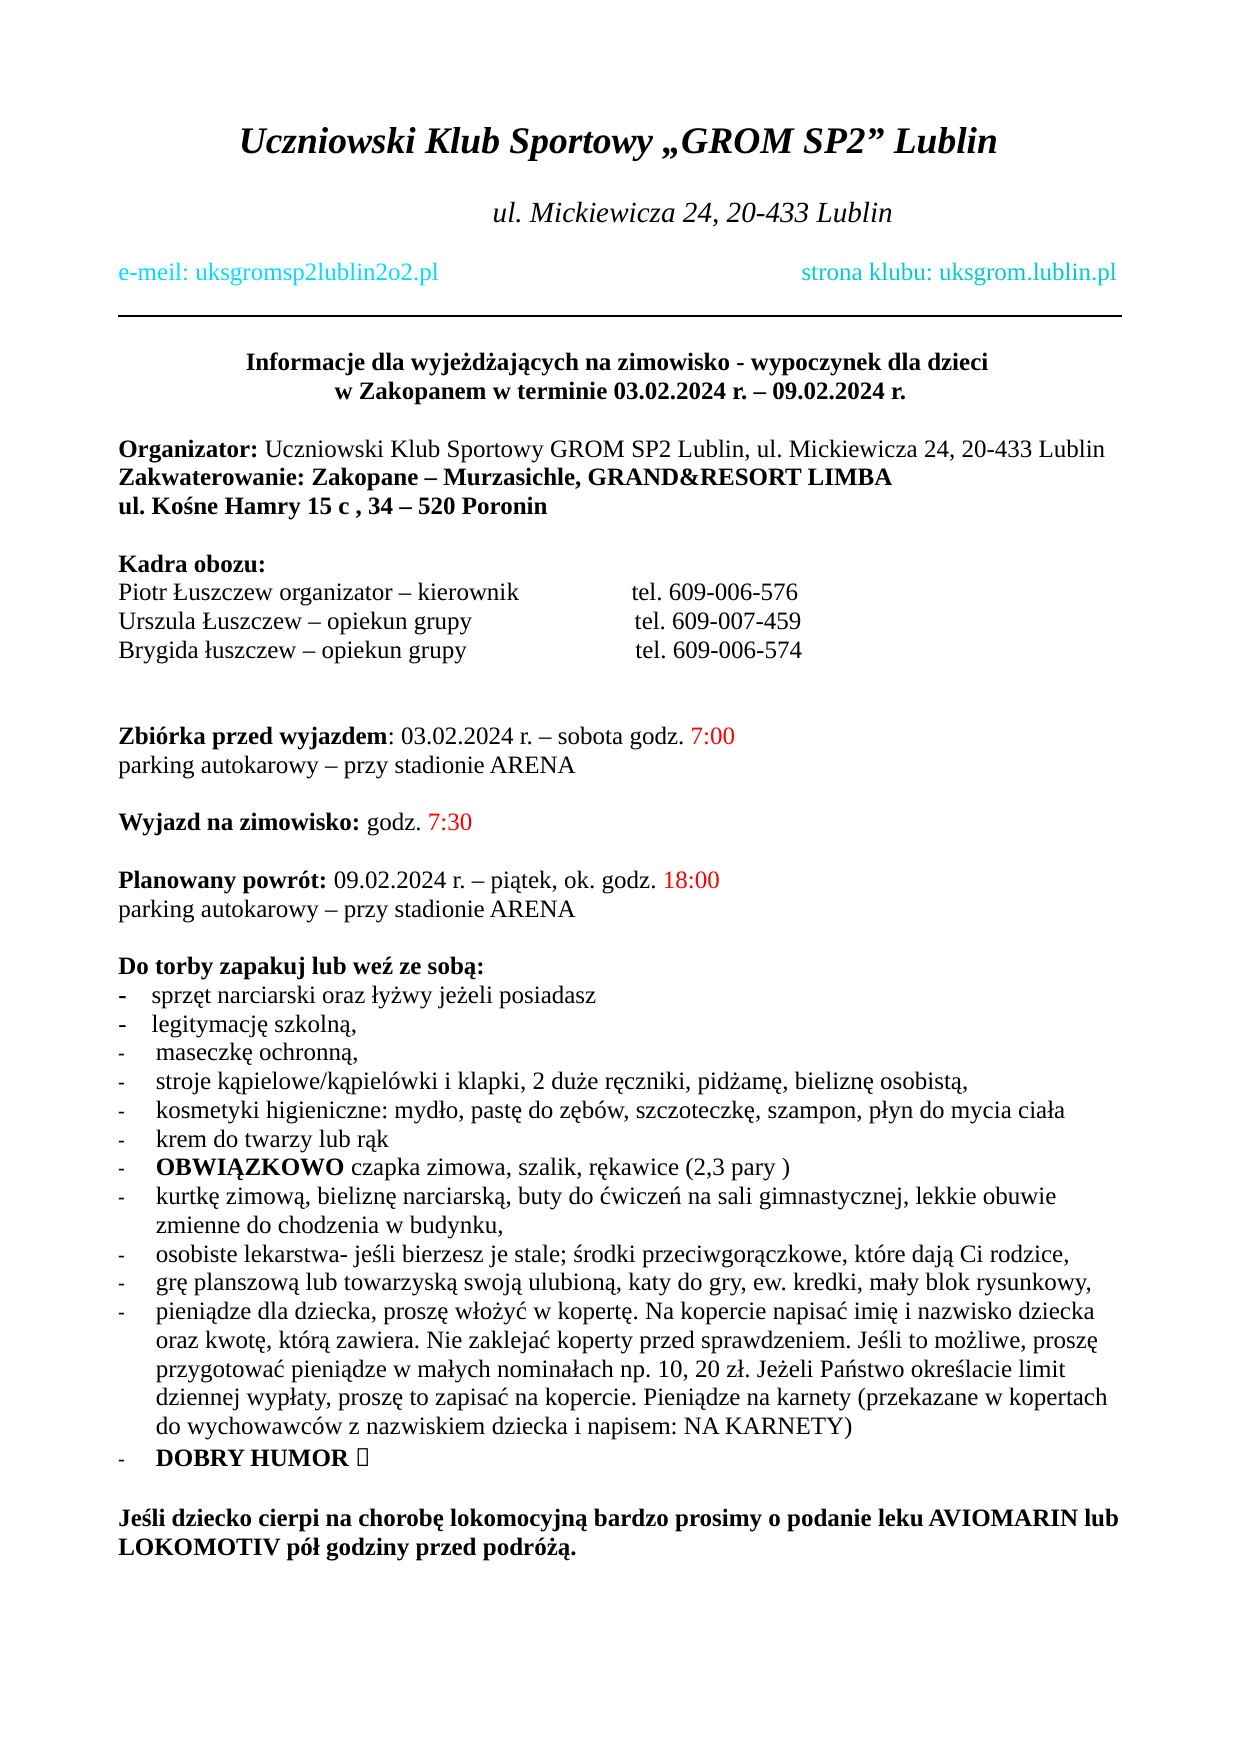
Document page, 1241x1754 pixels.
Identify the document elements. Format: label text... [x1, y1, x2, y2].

list krem do twarzy lub rąk [118, 1124, 1122, 1152]
list DOBRY HUMOR  [118, 1440, 1122, 1474]
text Organizator: Uczniowski Klub Sportowy GROM SP2 Lublin, ul. Mickiewicza 24, 20-433 Lublin [118, 434, 1122, 462]
list kurtkę zimową, bieliznę narciarską, buty do ćwiczeń na sali gimnastycznej, lekkie obuwie zmienne do chodzenia w budynku, [118, 1181, 1122, 1239]
text parking autokarowy – przy stadionie ARENA [118, 750, 1122, 779]
text - sprzęt narciarski oraz łyżwy jeżeli posiadasz [118, 980, 1122, 1009]
text Zbiórka przed wyjazdem: 03.02.2024 r. – sobota godz. 7:00 [118, 721, 1122, 750]
list OBWIĄZKOWO czapka zimowa, szalik, rękawice (2,3 pary ) [118, 1152, 1122, 1181]
text Urszula Łuszczew – opiekun grupy tel. 609-007-459 [118, 606, 1122, 635]
list stroje kąpielowe/kąpielówki i klapki, 2 duże ręczniki, pidżamę, bieliznę osobistą, [118, 1066, 1122, 1095]
list osobiste lekarstwa- jeśli bierzesz je stale; środki przeciwgorączkowe, które dają Ci rodzice, [118, 1239, 1122, 1267]
text Uczniowski Klub Sportowy „GROM SP2” Lublin [118, 118, 1122, 161]
text Jeśli dziecko cierpi na chorobę lokomocyjną bardzo prosimy o podanie leku AVIOMARIN lub LOKOMOTIV pół godziny przed podróżą. [118, 1503, 1122, 1560]
text ul. Mickiewicza 24, 20-433 Lublin [192, 195, 1122, 228]
text Wyjazd na zimowisko: godz. 7:30 [118, 807, 1122, 836]
text Brygida łuszczew – opiekun grupy tel. 609-006-574 [118, 635, 1122, 664]
list pieniądze dla dziecka, proszę włożyć w kopertę. Na kopercie napisać imię i nazwisko dziecka oraz kwotę, którą zawiera. Nie zaklejać koperty przed sprawdzeniem. Jeśli to możliwe, proszę przygotować pieniądze w małych nominałach np. 10, 20 zł. Jeżeli Państwo określacie limit dziennej wypłaty, proszę to zapisać na kopercie. Pieniądze na karnety (przekazane w kopertach do wychowawców z nazwiskiem dziecka i napisem: NA KARNETY) [118, 1296, 1122, 1440]
text Informacje dla wyjeżdżających na zimowisko - wypoczynek dla dzieci w Zakopanem w terminie 03.02.2024 r. – 09.02.2024 r. [118, 347, 1122, 405]
list grę planszową lub towarzyską swoją ulubioną, katy do gry, ew. kredki, mały blok rysunkowy, [118, 1267, 1122, 1296]
text parking autokarowy – przy stadionie ARENA [118, 894, 1122, 922]
list kosmetyki higieniczne: mydło, pastę do zębów, szczoteczkę, szampon, płyn do mycia ciała [118, 1095, 1122, 1124]
list maseczkę ochronną, [118, 1037, 1122, 1066]
text Zakwaterowanie: Zakopane – Murzasichle, GRAND&RESORT LIMBA ul. Kośne Hamry 15 c , 34 – 520 Poronin [118, 462, 1122, 520]
text Piotr Łuszczew organizator – kierownik tel. 609-006-576 [118, 577, 1122, 606]
text e-meil: uksgromsp2lublin2o2.pl strona klubu: uksgrom.lublin.pl [118, 257, 1122, 286]
text Planowany powrót: 09.02.2024 r. – piątek, ok. godz. 18:00 [118, 865, 1122, 894]
text Do torby zapakuj lub weź ze sobą: [118, 922, 1122, 980]
text - legitymację szkolną, [118, 1009, 1122, 1037]
text Kadra obozu: [118, 549, 1122, 577]
